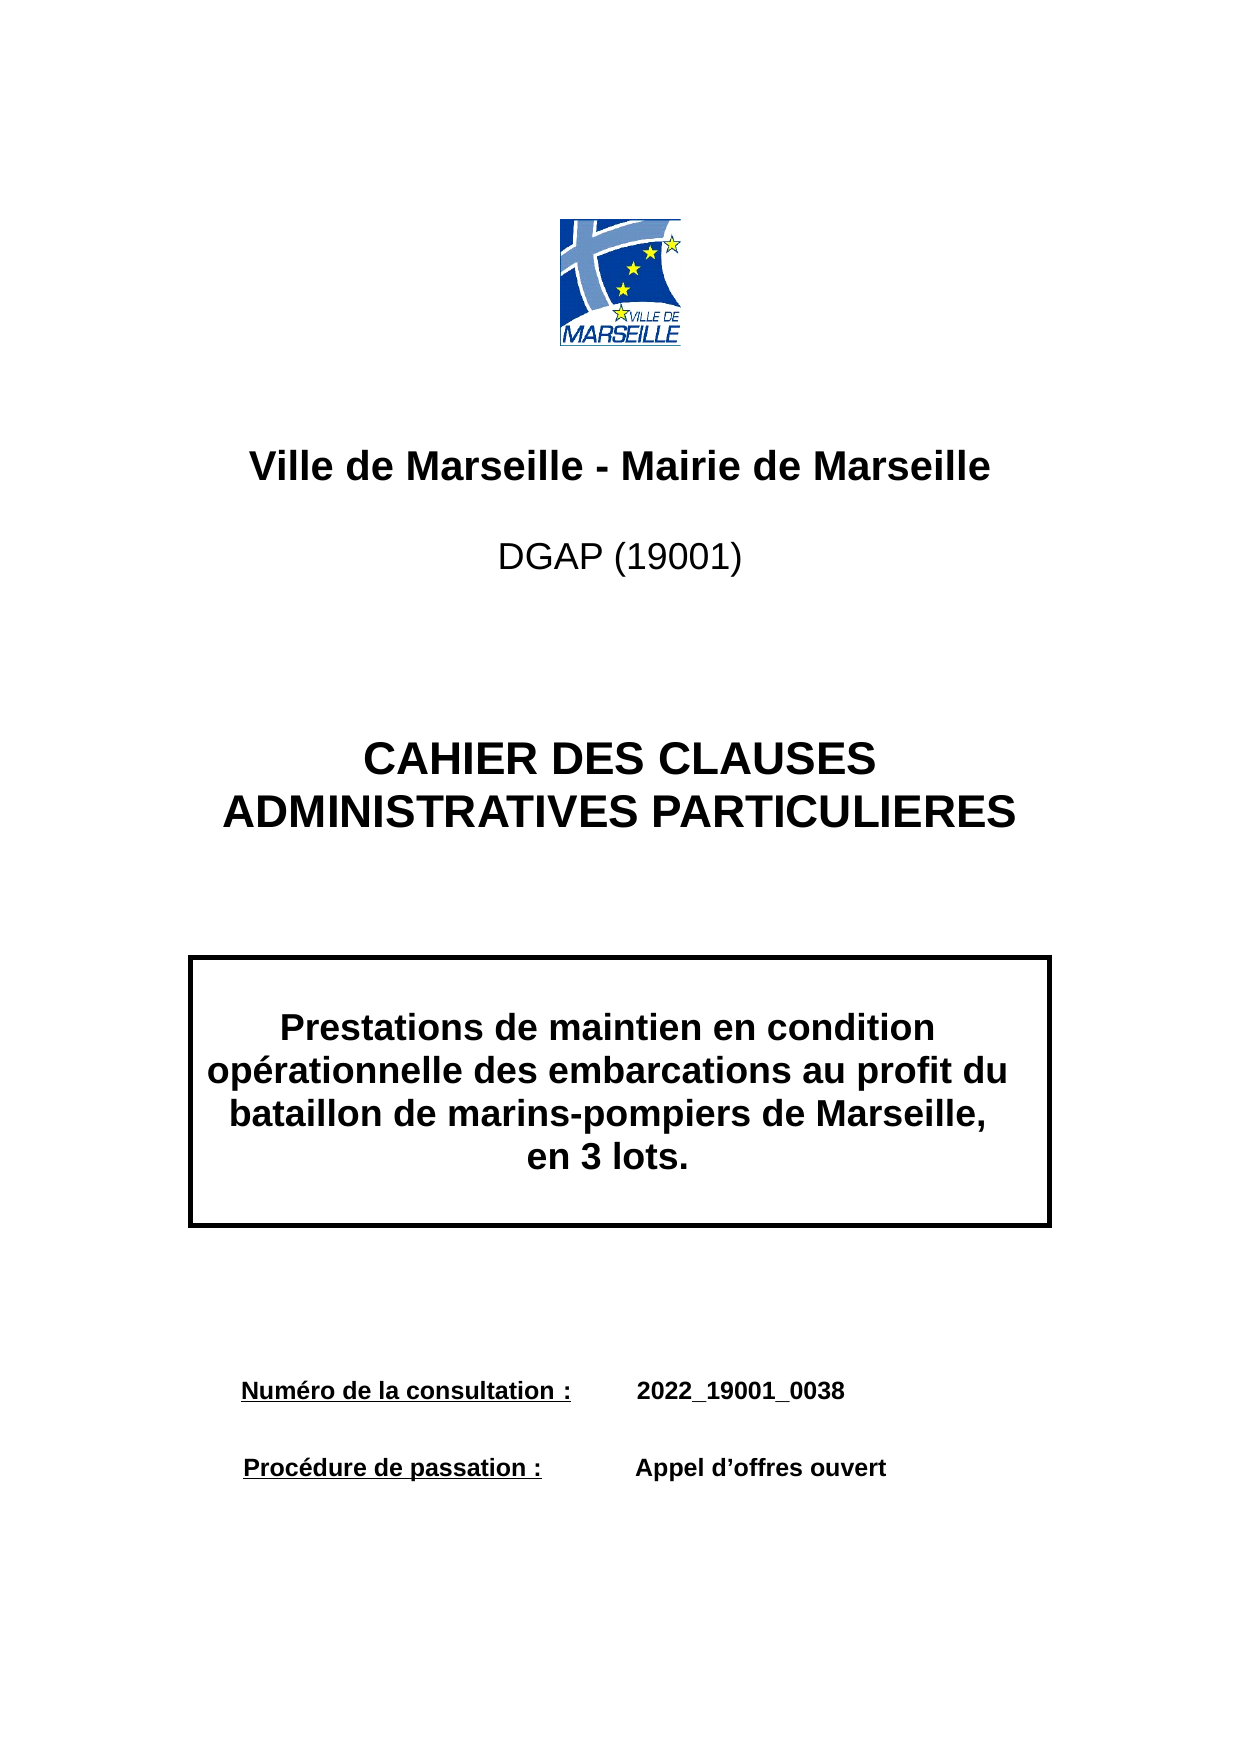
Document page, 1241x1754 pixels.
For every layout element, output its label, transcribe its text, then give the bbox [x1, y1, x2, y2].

text Prestations de maintien en condition opérationnelle des embarcations au profit du bataillon de marins-pompiers de Marseille, en 3 lots. [193, 998, 1047, 1177]
text Ville de Marseille - Mairie de Marseille [188, 441, 1052, 489]
text Procédure de passation : Appel d’offres ouvert [243, 1453, 1052, 1482]
text CAHIER DES CLAUSES ADMINISTRATIVES PARTICULIERES [188, 732, 1052, 837]
text DGAP (19001) [188, 534, 1052, 578]
text Numéro de la consultation : 2022_19001_0038 [241, 1376, 1052, 1405]
